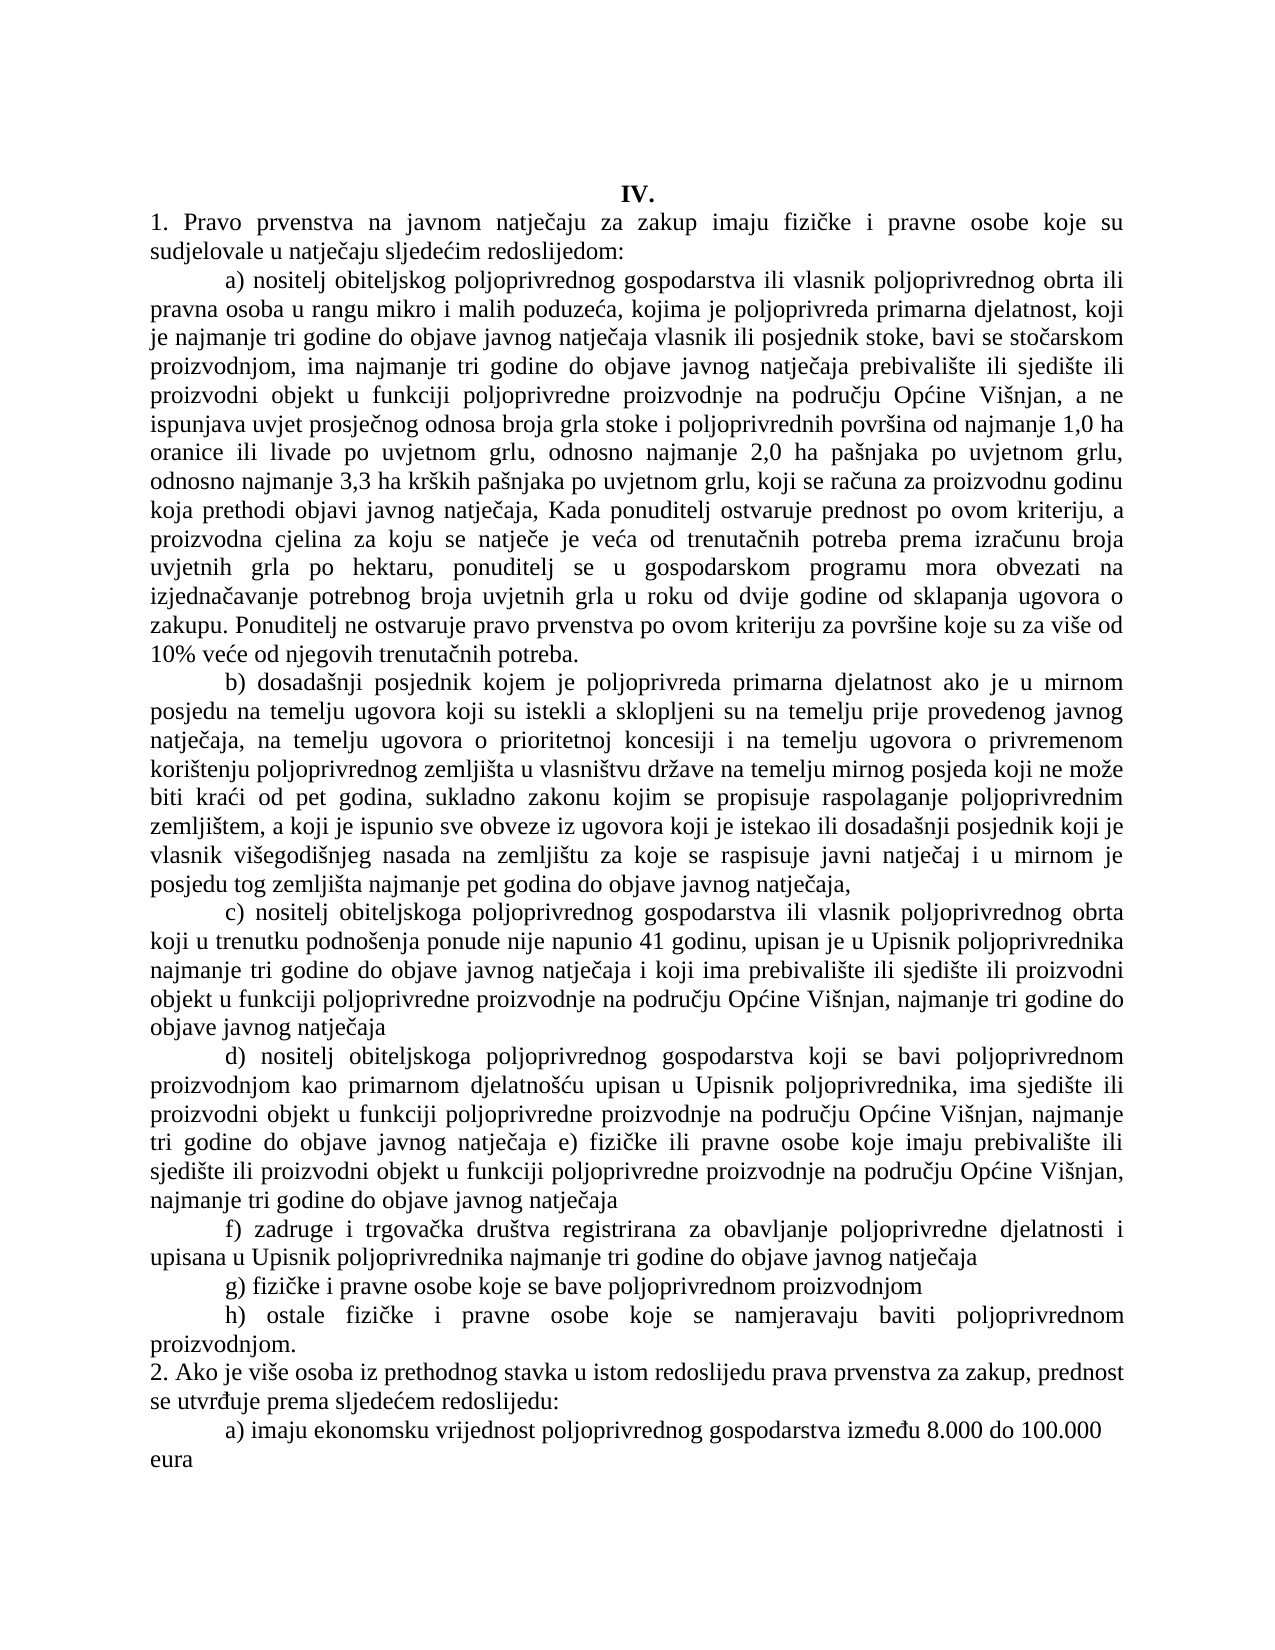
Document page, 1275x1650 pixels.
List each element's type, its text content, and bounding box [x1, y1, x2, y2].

text 2. Ako je više osoba iz prethodnog stavka u istom redoslijedu prava prvenstva za zakup, prednost se utvrđuje prema sljedećem redoslijedu: [150, 1357, 1125, 1415]
text c) nositelj obiteljskoga poljoprivrednog gospodarstva ili vlasnik poljoprivrednog obrta koji u trenutku podnošenja ponude nije napunio 41 godinu, upisan je u Upisnik poljoprivrednika najmanje tri godine do objave javnog natječaja i koji ima prebivalište ili sjedište ili proizvodni objekt u funkciji poljoprivredne proizvodnje na području Općine Višnjan, najmanje tri godine do objave javnog natječaja [150, 897, 1125, 1041]
text f) zadruge i trgovačka društva registrirana za obavljanje poljoprivredne djelatnosti i upisana u Upisnik poljoprivrednika najmanje tri godine do objave javnog natječaja [150, 1214, 1125, 1271]
text h) ostale fizičke i pravne osobe koje se namjeravaju baviti poljoprivrednom proizvodnjom. [150, 1300, 1125, 1357]
text d) nositelj obiteljskoga poljoprivrednog gospodarstva koji se bavi poljoprivrednom proizvodnjom kao primarnom djelatnošću upisan u Upisnik poljoprivrednika, ima sjedište ili proizvodni objekt u funkciji poljoprivredne proizvodnje na području Općine Višnjan, najmanje tri godine do objave javnog natječaja e) fizičke ili pravne osobe koje imaju prebivalište ili sjedište ili proizvodni objekt u funkciji poljoprivredne proizvodnje na području Općine Višnjan, najmanje tri godine do objave javnog natječaja [150, 1041, 1125, 1214]
text IV. [150, 179, 1125, 207]
text 1. Pravo prvenstva na javnom natječaju za zakup imaju fizičke i pravne osobe koje su sudjelovale u natječaju sljedećim redoslijedom: [150, 207, 1125, 265]
text g) fizičke i pravne osobe koje se bave poljoprivrednom proizvodnjom [150, 1271, 1125, 1300]
text eura [150, 1444, 1125, 1472]
text a) imaju ekonomsku vrijednost poljoprivrednog gospodarstva između 8.000 do 100.000 [150, 1415, 1125, 1444]
text b) dosadašnji posjednik kojem je poljoprivreda primarna djelatnost ako je u mirnom posjedu na temelju ugovora koji su istekli a sklopljeni su na temelju prije provedenog javnog natječaja, na temelju ugovora o prioritetnoj koncesiji i na temelju ugovora o privremenom korištenju poljoprivrednog zemljišta u vlasništvu države na temelju mirnog posjeda koji ne može biti kraći od pet godina, sukladno zakonu kojim se propisuje raspolaganje poljoprivrednim zemljištem, a koji je ispunio sve obveze iz ugovora koji je istekao ili dosadašnji posjednik koji je vlasnik višegodišnjeg nasada na zemljištu za koje se raspisuje javni natječaj i u mirnom je posjedu tog zemljišta najmanje pet godina do objave javnog natječaja, [150, 667, 1125, 897]
text a) nositelj obiteljskog poljoprivrednog gospodarstva ili vlasnik poljoprivrednog obrta ili pravna osoba u rangu mikro i malih poduzeća, kojima je poljoprivreda primarna djelatnost, koji je najmanje tri godine do objave javnog natječaja vlasnik ili posjednik stoke, bavi se stočarskom proizvodnjom, ima najmanje tri godine do objave javnog natječaja prebivalište ili sjedište ili proizvodni objekt u funkciji poljoprivredne proizvodnje na području Općine Višnjan, a ne ispunjava uvjet prosječnog odnosa broja grla stoke i poljoprivrednih površina od najmanje 1,0 ha oranice ili livade po uvjetnom grlu, odnosno najmanje 2,0 ha pašnjaka po uvjetnom grlu, odnosno najmanje 3,3 ha krških pašnjaka po uvjetnom grlu, koji se računa za proizvodnu godinu koja prethodi objavi javnog natječaja, Kada ponuditelj ostvaruje prednost po ovom kriteriju, a proizvodna cjelina za koju se natječe je veća od trenutačnih potreba prema izračunu broja uvjetnih grla po hektaru, ponuditelj se u gospodarskom programu mora obvezati na izjednačavanje potrebnog broja uvjetnih grla u roku od dvije godine od sklapanja ugovora o zakupu. Ponuditelj ne ostvaruje pravo prvenstva po ovom kriteriju za površine koje su za više od 10% veće od njegovih trenutačnih potreba. [150, 265, 1125, 667]
